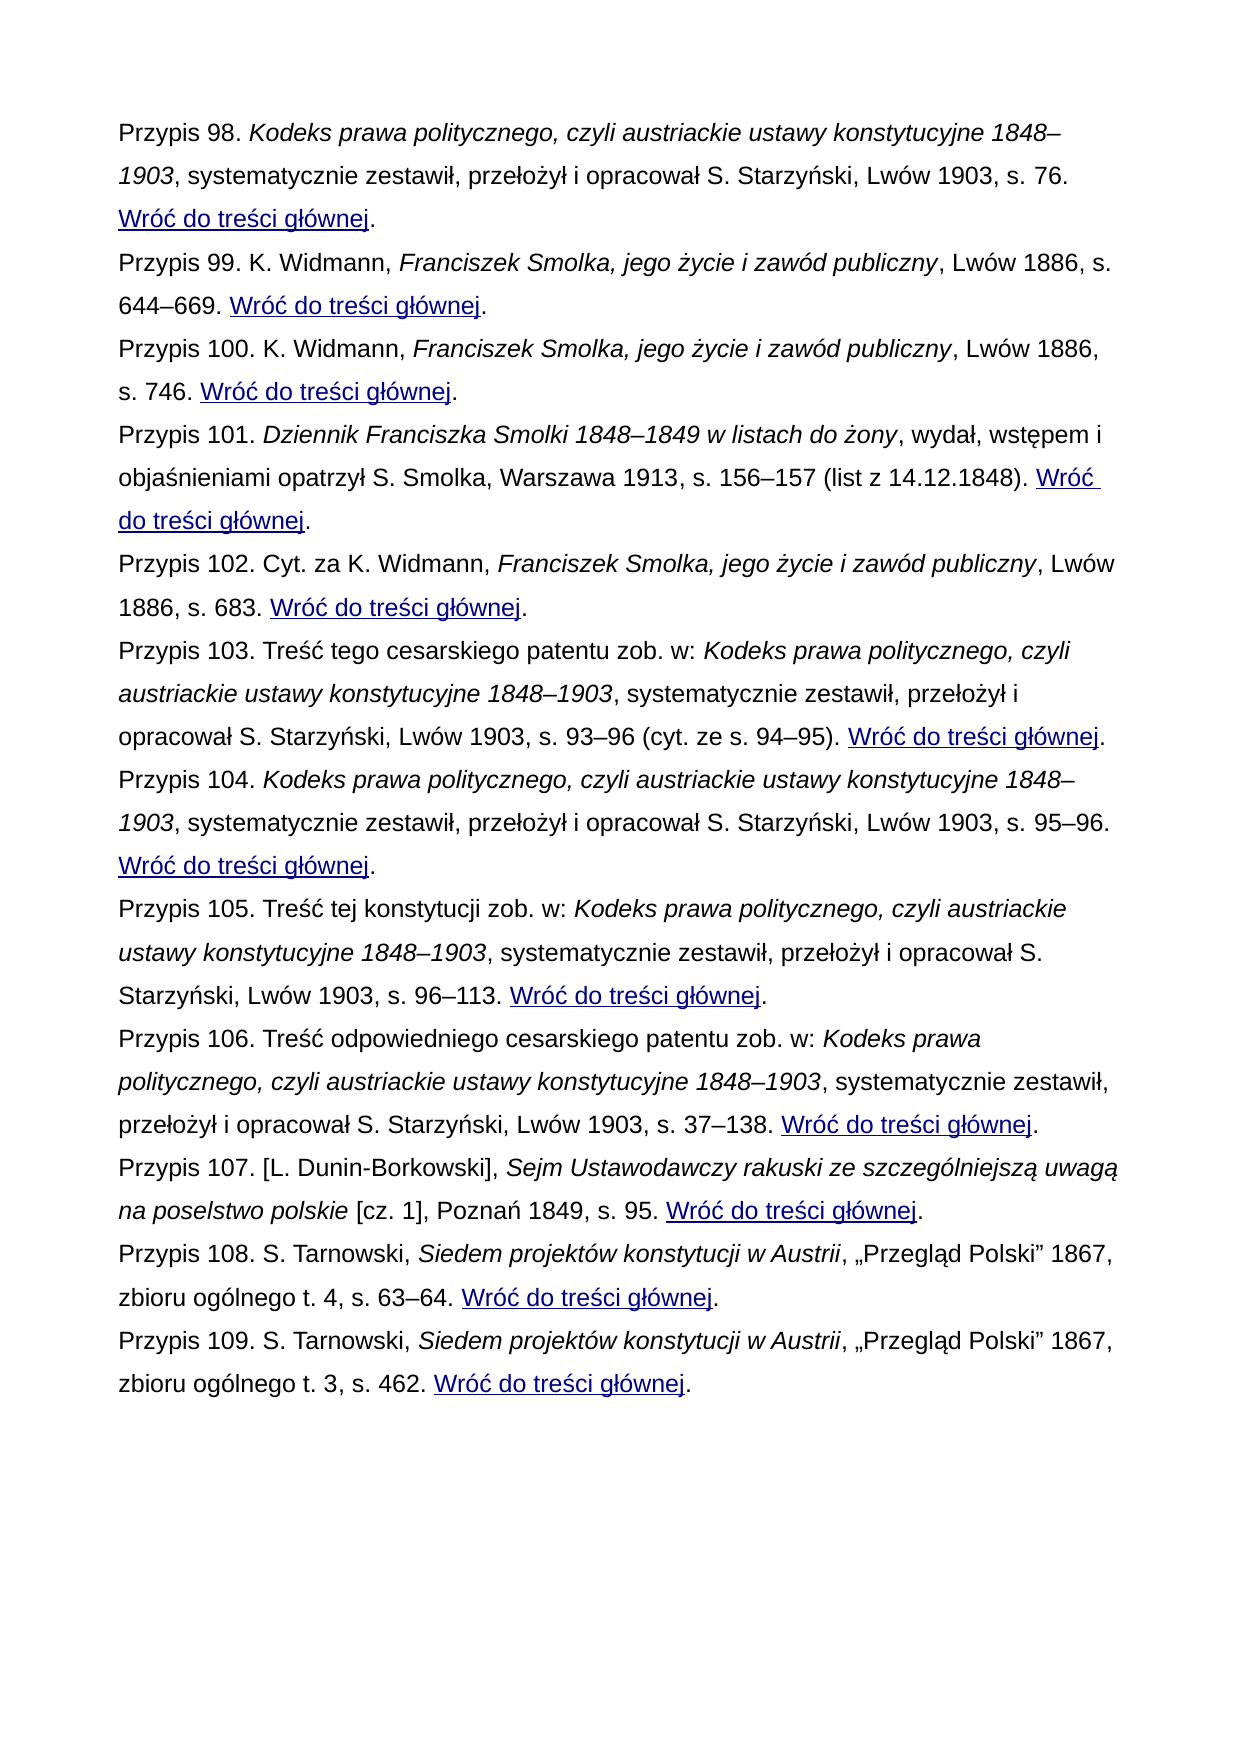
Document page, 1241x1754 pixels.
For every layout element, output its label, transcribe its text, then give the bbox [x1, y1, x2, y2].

text Przypis 105. Treść tej konstytucji zob. w: Kodeks prawa politycznego, czyli austriackie ustawy konstytucyjne 1848–1903, systematycznie zestawił, przełożył i opracował S. Starzyński, Lwów 1903, s. 96–113. Wróć do treści głównej. [118, 894, 1122, 1009]
text Przypis 98. Kodeks prawa politycznego, czyli austriackie ustawy konstytucyjne 1848–1903, systematycznie zestawił, przełożył i opracował S. Starzyński, Lwów 1903, s. 76. Wróć do treści głównej. [118, 118, 1122, 233]
text Przypis 99. K. Widmann, Franciszek Smolka, jego życie i zawód publiczny, Lwów 1886, s. 644–669. Wróć do treści głównej. [118, 247, 1122, 319]
text Przypis 108. S. Tarnowski, Siedem projektów konstytucji w Austrii, „Przegląd Polski” 1867, zbioru ogólnego t. 4, s. 63–64. Wróć do treści głównej. [118, 1239, 1122, 1311]
text Przypis 101. Dziennik Franciszka Smolki 1848–1849 w listach do żony, wydał, wstępem i objaśnieniami opatrzył S. Smolka, Warszawa 1913, s. 156–157 (list z 14.12.1848). Wróć do treści głównej. [118, 420, 1122, 535]
text Przypis 107. [L. Dunin-Borkowski], Sejm Ustawodawczy rakuski ze szczególniejszą uwagą na poselstwo polskie [cz. 1], Poznań 1849, s. 95. Wróć do treści głównej. [118, 1153, 1122, 1225]
text Przypis 109. S. Tarnowski, Siedem projektów konstytucji w Austrii, „Przegląd Polski” 1867, zbioru ogólnego t. 3, s. 462. Wróć do treści głównej. [118, 1326, 1122, 1397]
text Przypis 106. Treść odpowiedniego cesarskiego patentu zob. w: Kodeks prawa politycznego, czyli austriackie ustawy konstytucyjne 1848–1903, systematycznie zestawił, przełożył i opracował S. Starzyński, Lwów 1903, s. 37–138. Wróć do treści głównej. [118, 1024, 1122, 1139]
text Przypis 100. K. Widmann, Franciszek Smolka, jego życie i zawód publiczny, Lwów 1886, s. 746. Wróć do treści głównej. [118, 334, 1122, 406]
text Przypis 103. Treść tego cesarskiego patentu zob. w: Kodeks prawa politycznego, czyli austriackie ustawy konstytucyjne 1848–1903, systematycznie zestawił, przełożył i opracował S. Starzyński, Lwów 1903, s. 93–96 (cyt. ze s. 94–95). Wróć do treści głównej. [118, 636, 1122, 751]
text Przypis 102. Cyt. za K. Widmann, Franciszek Smolka, jego życie i zawód publiczny, Lwów 1886, s. 683. Wróć do treści głównej. [118, 549, 1122, 621]
text Przypis 104. Kodeks prawa politycznego, czyli austriackie ustawy konstytucyjne 1848–1903, systematycznie zestawił, przełożył i opracował S. Starzyński, Lwów 1903, s. 95–96. Wróć do treści głównej. [118, 765, 1122, 880]
